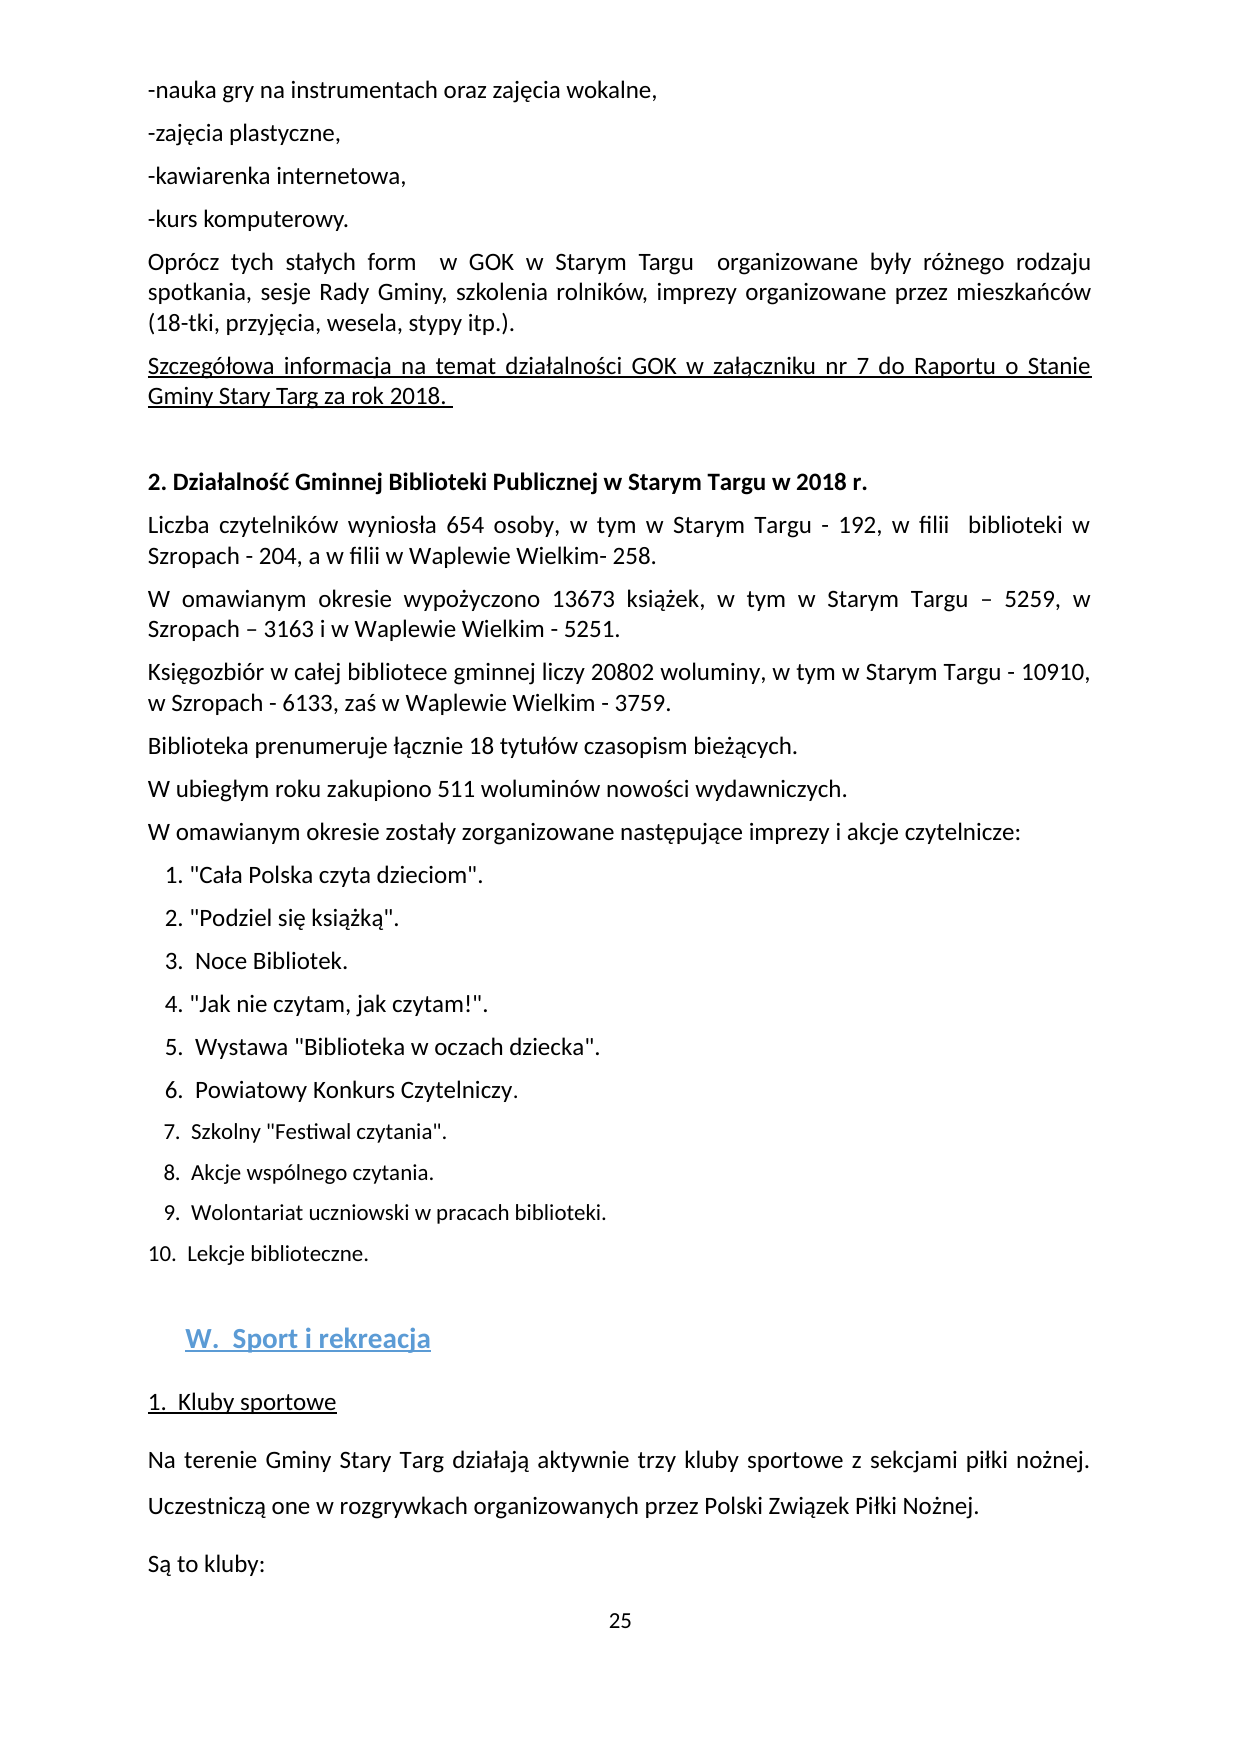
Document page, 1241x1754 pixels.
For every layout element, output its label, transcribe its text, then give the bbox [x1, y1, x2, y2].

text W ubiegłym roku zakupiono 511 woluminów nowości wydawniczych. [148, 773, 1093, 804]
text 3. Noce Bibliotek. [148, 945, 1093, 976]
text 8. Akcje wspólnego czytania. [148, 1158, 1093, 1186]
text Biblioteka prenumeruje łącznie 18 tytułów czasopism bieżących. [148, 730, 1093, 761]
text 7. Szkolny "Festiwal czytania". [148, 1117, 1093, 1145]
text Księgozbiór w całej bibliotece gminnej liczy 20802 woluminy, w tym w Starym Targu - 10910, w Szropach - 6133, zaś w Waplewie Wielkim - 3759. [148, 657, 1093, 718]
text 6. Powiatowy Konkurs Czytelniczy. [148, 1074, 1093, 1105]
text 5. Wystawa "Biblioteka w oczach dziecka". [148, 1031, 1093, 1062]
text -nauka gry na instrumentach oraz zajęcia wokalne, [148, 74, 1093, 104]
text W. Sport i rekreacja [185, 1320, 1093, 1356]
text 2. "Podziel się książką". [148, 902, 1093, 933]
text 4. "Jak nie czytam, jak czytam!". [148, 988, 1093, 1019]
text Na terenie Gminy Stary Targ działają aktywnie trzy kluby sportowe z sekcjami piłki nożnej. Uczestniczą one w rozgrywkach organizowanych przez Polski Związek Piłki Nożnej. [148, 1444, 1093, 1520]
text 1. "Cała Polska czyta dzieciom". [148, 859, 1093, 890]
text 2. Działalność Gminnej Biblioteki Publicznej w Starym Targu w 2018 r. [148, 466, 1093, 497]
text -kurs komputerowy. [148, 203, 1093, 233]
text 10. Lekcje biblioteczne. [148, 1239, 1093, 1267]
text 9. Wolontariat uczniowski w pracach biblioteki. [148, 1198, 1093, 1226]
text 1. Kluby sportowe [148, 1386, 1093, 1416]
text W omawianym okresie zostały zorganizowane następujące imprezy i akcje czytelnicze: [148, 816, 1093, 847]
text Są to kluby: [148, 1548, 1093, 1578]
text Oprócz tych stałych form w GOK w Starym Targu organizowane były różnego rodzaju spotkania, sesje Rady Gminy, szkolenia rolników, imprezy organizowane przez mieszkańców (18-tki, przyjęcia, wesela, stypy itp.). [148, 246, 1093, 337]
text -kawiarenka internetowa, [148, 160, 1093, 190]
text Szczegółowa informacja na temat działalności GOK w załączniku nr 7 do Raportu o Stanie Gminy Stary Targ za rok 2018. [148, 350, 1093, 411]
text Liczba czytelników wyniosła 654 osoby, w tym w Starym Targu - 192, w filii biblioteki w Szropach - 204, a w filii w Waplewie Wielkim- 258. [148, 509, 1093, 571]
text W omawianym okresie wypożyczono 13673 książek, w tym w Starym Targu – 5259, w Szropach – 3163 i w Waplewie Wielkim - 5251. [148, 583, 1093, 644]
text -zajęcia plastyczne, [148, 117, 1093, 147]
